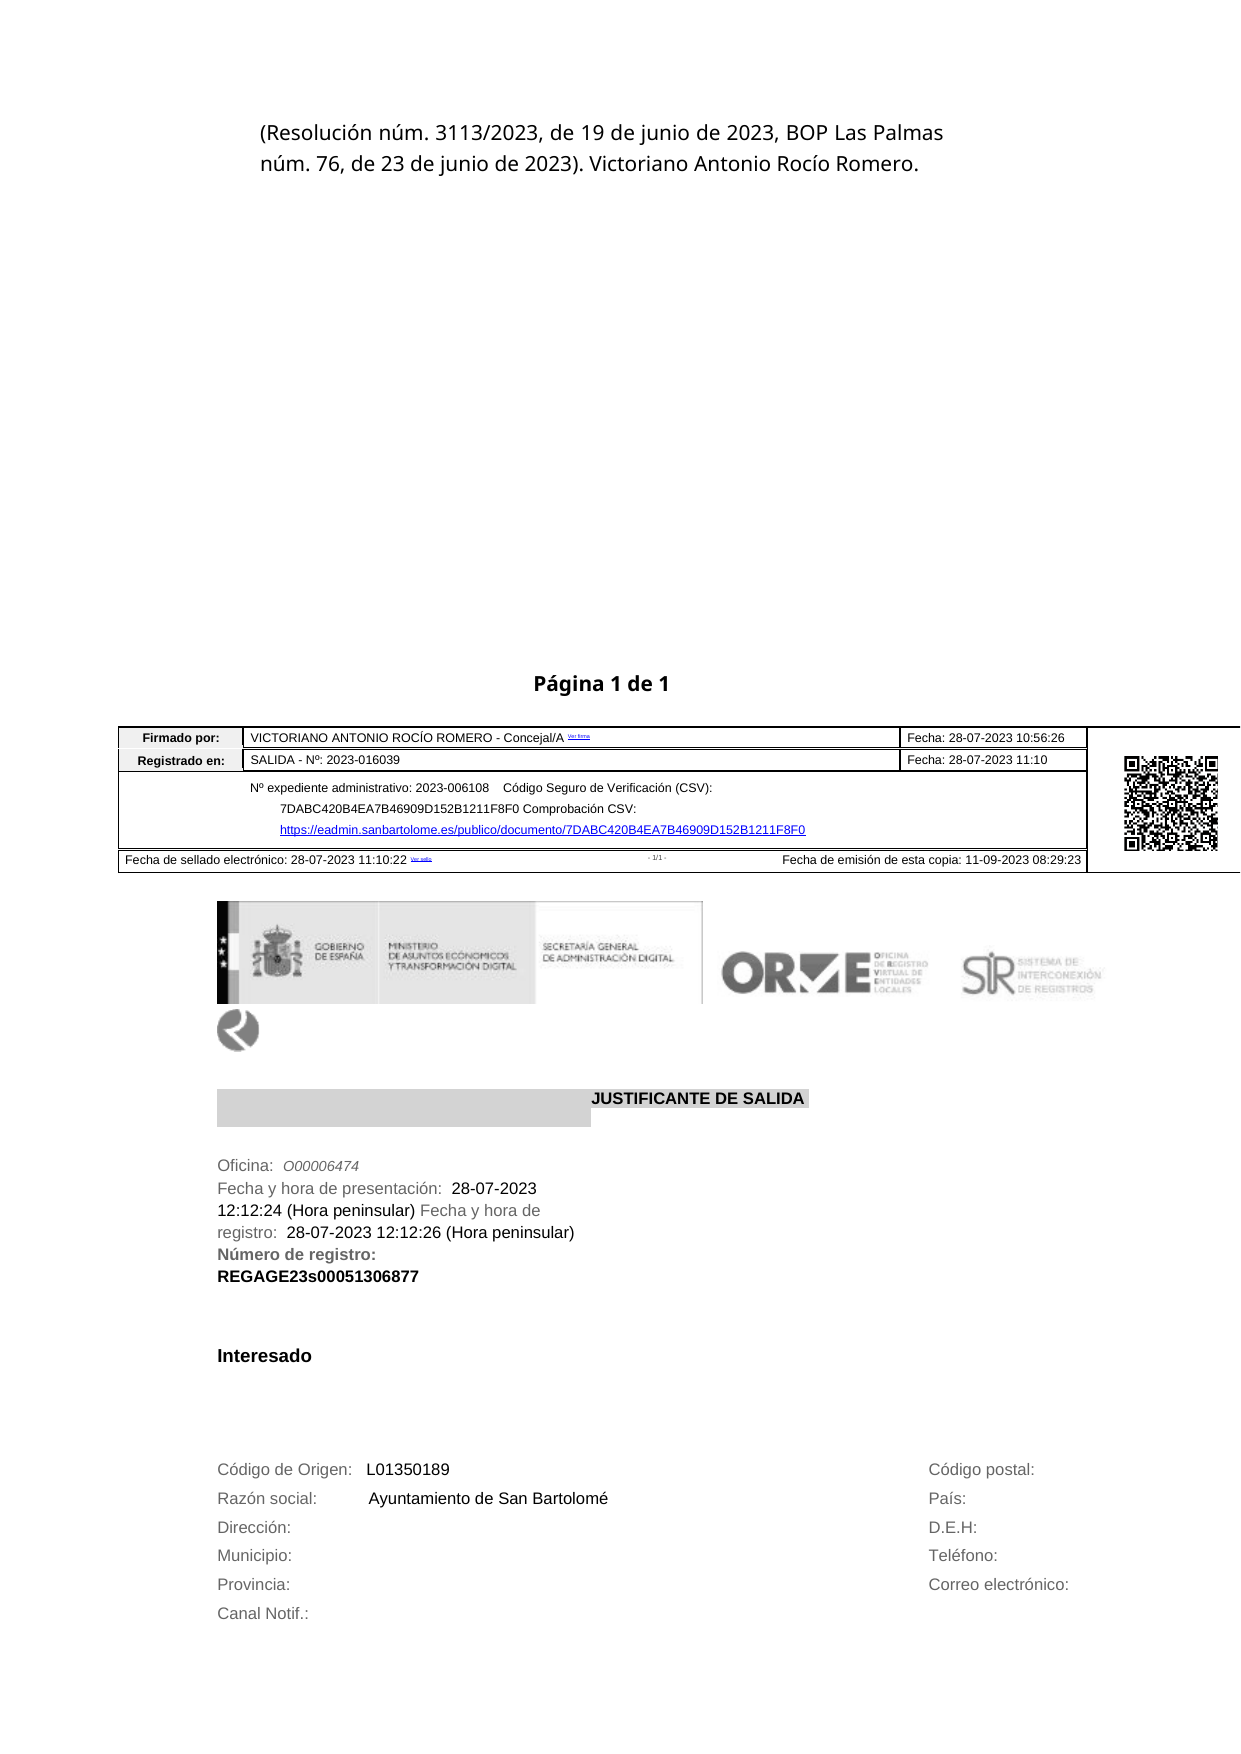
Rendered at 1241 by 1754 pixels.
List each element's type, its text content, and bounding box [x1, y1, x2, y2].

text (Resolución núm. 3113/2023, de 19 de junio de 2023, BOP Las Palmas núm. 76, de 23 de junio de 2023). Victoriano Antonio Rocío Romero. [260, 118, 944, 178]
table_header Firmado por: [119, 728, 242, 745]
table_header [1088, 728, 1240, 872]
text Oficina: O00006474 [217, 1156, 1122, 1175]
table_cell Nº expediente administrativo: 2023-006108 Código Seguro de Verificación (CSV): 7DABC420B4EA7B46909D152B1211F8F0 Comprobación CSV: https://eadmin.sanbartolome.es/publico/documento/7DABC420B4EA7B46909D152B1211F8F0 [119, 772, 1086, 848]
text Municipio: Teléfono: [217, 1546, 1122, 1565]
text Página 1 de 1 [118, 669, 1085, 697]
text JUSTIFICANTE DE SALIDA [217, 1089, 1122, 1127]
text Interesado [217, 1345, 1122, 1367]
text Fecha y hora de presentación: 28-07-2023 12:12:24 (Hora peninsular) Fecha y hora de registro: 28-07-2023 12:12:26 (Hora peninsular) Número de registro: REGAGE23s00051306877 [217, 1178, 575, 1286]
table_cell SALIDA - Nº: 2023-016039 [244, 750, 899, 770]
table_cell Registrado en: [119, 752, 242, 768]
table_header Fecha: 28-07-2023 10:56:26 [901, 728, 1086, 747]
text Provincia: Correo electrónico: [217, 1575, 1122, 1594]
text Razón social: Ayuntamiento de San Bartolomé País: [217, 1489, 1122, 1508]
table_header VICTORIANO ANTONIO ROCÍO ROMERO - Concejal/A Ver firma [244, 728, 899, 747]
table_cell Fecha: 28-07-2023 11:10 [901, 750, 1086, 770]
text Código de Origen: L01350189 Código postal: [217, 1460, 1122, 1479]
text Canal Notif.: [217, 1604, 1122, 1623]
table_cell Fecha de sellado electrónico: 28-07-2023 11:10:22 Ver sello - 1/1 - Fecha de emisión de esta copia: 11-09-2023 08:29:23 [119, 851, 1086, 872]
text Dirección: D.E.H: [217, 1517, 1122, 1537]
